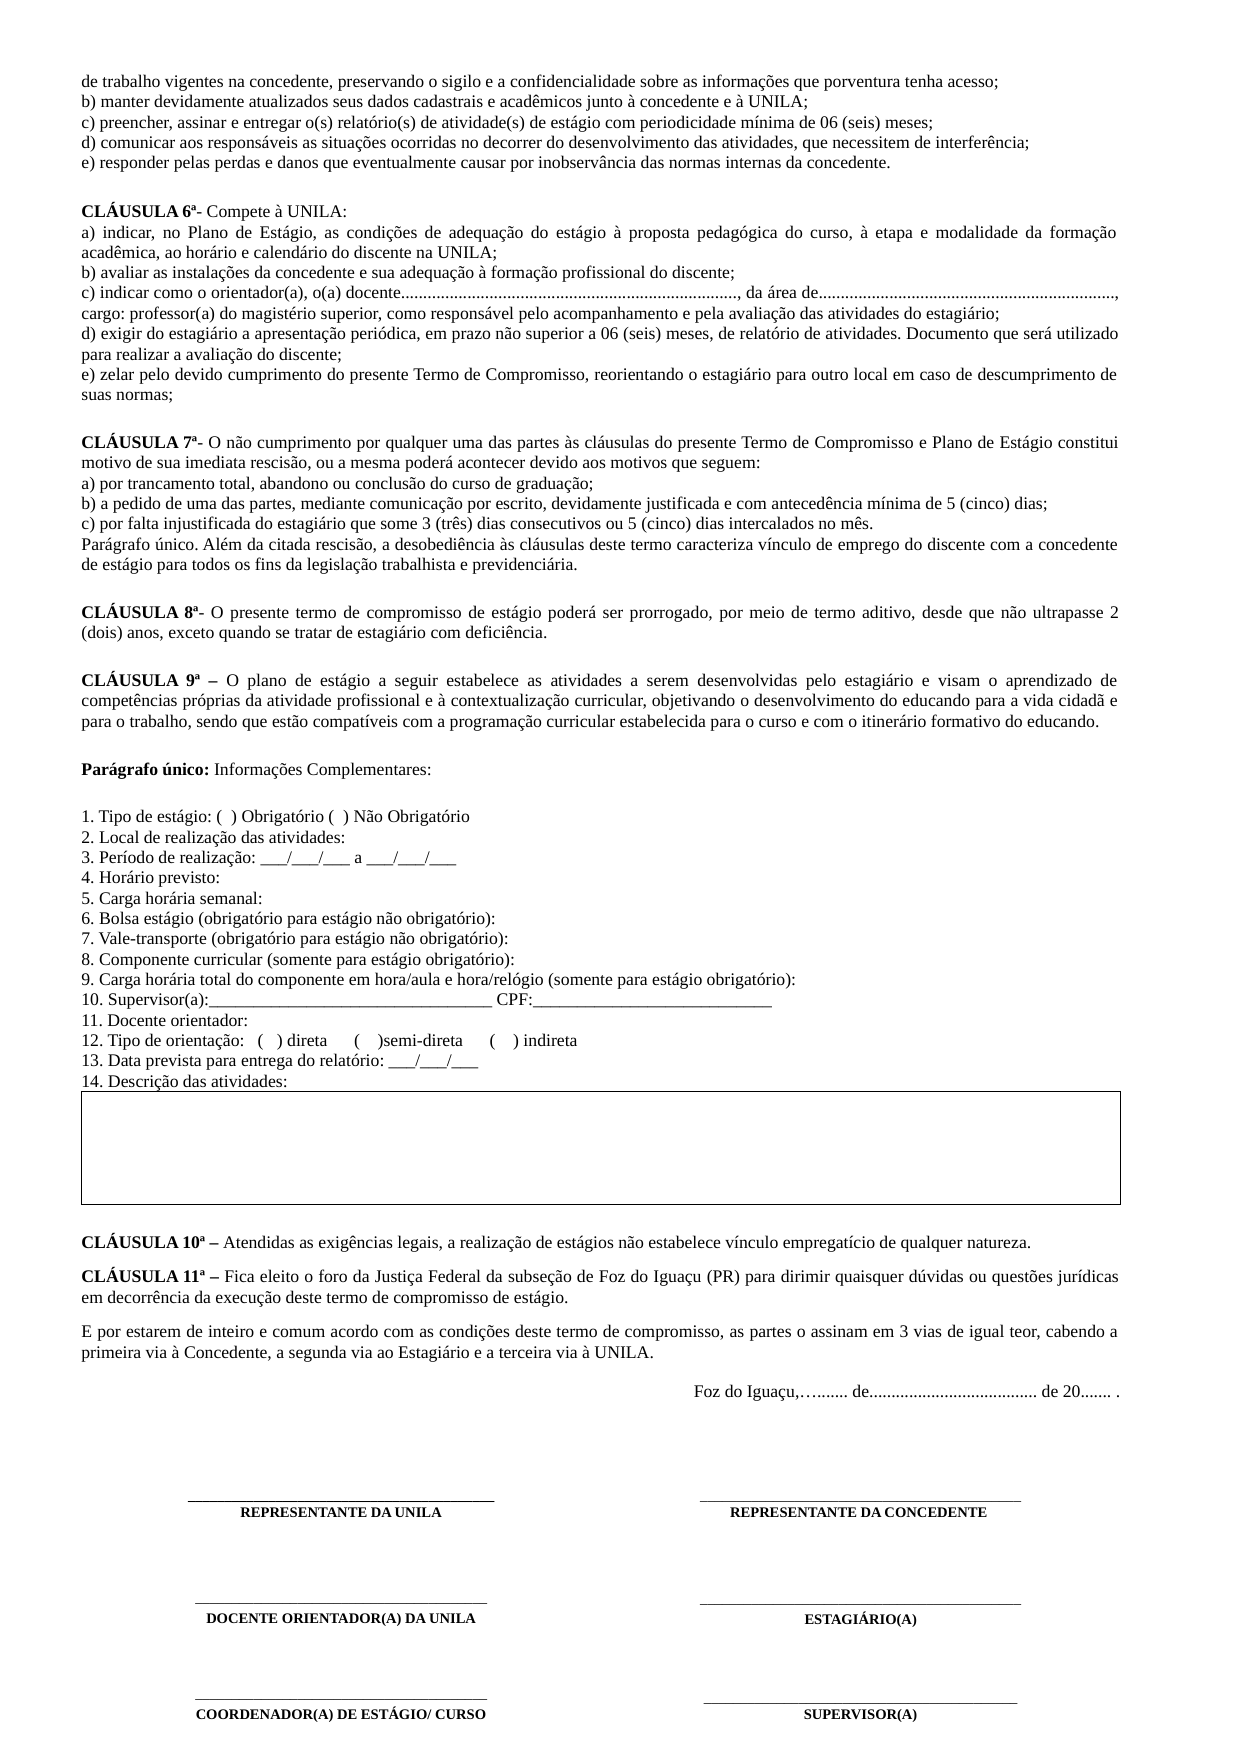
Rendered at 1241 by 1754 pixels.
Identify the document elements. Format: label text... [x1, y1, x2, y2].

text 1. Tipo de estágio: ( ) Obrigatório ( ) Não Obrigatório [81, 806, 1120, 827]
text c) por falta injustificada do estagiário que some 3 (três) dias consecutivos ou 5 (cinco) dias intercalados no mês. [81, 513, 1120, 533]
text 2. Local de realização das atividades: [81, 827, 1120, 847]
text 9. Carga horária total do componente em hora/aula e hora/relógio (somente para estágio obrigatório): [81, 969, 1120, 989]
text c) indicar como o orientador(a), o(a) docente............................................................................, da área de..................................................................., cargo: professor(a) do magistério superior, como responsável pelo acompanhamento e pela avaliação das atividades do estagiário; [81, 282, 1120, 323]
table_cell ____________________________________________ ESTAGIÁRIO(A) [601, 1526, 1120, 1633]
text CLÁUSULA 6ª- Compete à UNILA: [81, 201, 1120, 221]
text 11. Docente orientador: [81, 1009, 1120, 1030]
table_header [82, 1092, 1120, 1204]
text CLÁUSULA 11ª – Fica eleito o foro da Justiça Federal da subseção de Foz do Iguaçu (PR) para dirimir quaisquer dúvidas ou questões jurídicas em decorrência da execução deste termo de compromisso de estágio. [81, 1266, 1120, 1307]
text Parágrafo único: Informações Complementares: [81, 758, 1120, 779]
table_cell ________________________________________ DOCENTE ORIENTADOR(A) DA UNILA [81, 1526, 601, 1633]
text e) zelar pelo devido cumprimento do presente Termo de Compromisso, reorientando o estagiário para outro local em caso de descumprimento de suas normas; [81, 364, 1120, 404]
text CLÁUSULA 10ª – Atendidas as exigências legais, a realização de estágios não estabelece vínculo empregatício de qualquer natureza. [81, 1232, 1120, 1252]
table_cell ________________________________________ COORDENADOR(A) DE ESTÁGIO/ CURSO [81, 1633, 601, 1728]
text CLÁUSULA 9ª – O plano de estágio a seguir estabelece as atividades a serem desenvolvidas pelo estagiário e visam o aprendizado de competências próprias da atividade profissional e à contextualização curricular, objetivando o desenvolvimento do educando para a vida cidadã e para o trabalho, sendo que estão compatíveis com a programação curricular estabelecida para o curso e com o itinerário formativo do educando. [81, 670, 1120, 731]
text E por estarem de inteiro e comum acordo com as condições deste termo de compromisso, as partes o assinam em 3 vias de igual teor, cabendo a primeira via à Concedente, a segunda via ao Estagiário e a terceira via à UNILA. [81, 1321, 1120, 1362]
text a) indicar, no Plano de Estágio, as condições de adequação do estágio à proposta pedagógica do curso, à etapa e modalidade da formação acadêmica, ao horário e calendário do discente na UNILA; [81, 221, 1120, 262]
text 12. Tipo de orientação: ( ) direta ( )semi-direta ( ) indireta [81, 1030, 1120, 1050]
text a) por trancamento total, abandono ou conclusão do curso de graduação; [81, 472, 1120, 493]
text 5. Carga horária semanal: [81, 888, 1120, 908]
text c) preencher, assinar e entregar o(s) relatório(s) de atividade(s) de estágio com periodicidade mínima de 06 (seis) meses; [81, 111, 1120, 132]
text e) responder pelas perdas e danos que eventualmente causar por inobservância das normas internas da concedente. [81, 152, 1120, 172]
text CLÁUSULA 8ª- O presente termo de compromisso de estágio poderá ser prorrogado, por meio de termo aditivo, desde que não ultrapasse 2 (dois) anos, exceto quando se tratar de estagiário com deficiência. [81, 602, 1120, 642]
text 14. Descrição das atividades: [81, 1070, 1120, 1091]
text CLÁUSULA 7ª- O não cumprimento por qualquer uma das partes às cláusulas do presente Termo de Compromisso e Plano de Estágio constitui motivo de sua imediata rescisão, ou a mesma poderá acontecer devido aos motivos que seguem: [81, 432, 1120, 472]
table_header __________________________________________ REPRESENTANTE DA UNILA [81, 1421, 601, 1526]
text d) exigir do estagiário a apresentação periódica, em prazo não superior a 06 (seis) meses, de relatório de atividades. Documento que será utilizado para realizar a avaliação do discente; [81, 323, 1120, 364]
text b) a pedido de uma das partes, mediante comunicação por escrito, devidamente justificada e com antecedência mínima de 5 (cinco) dias; [81, 493, 1120, 513]
text b) avaliar as instalações da concedente e sua adequação à formação profissional do discente; [81, 262, 1120, 282]
text 7. Vale-transporte (obrigatório para estágio não obrigatório): [81, 928, 1120, 948]
text 6. Bolsa estágio (obrigatório para estágio não obrigatório): [81, 908, 1120, 928]
text 10. Supervisor(a):________________________________ CPF:___________________________ [81, 989, 1120, 1009]
table_cell ___________________________________________ SUPERVISOR(A) [601, 1633, 1120, 1728]
text b) manter devidamente atualizados seus dados cadastrais e acadêmicos junto à concedente e à UNILA; [81, 91, 1120, 111]
text 3. Período de realização: ___/___/___ a ___/___/___ [81, 847, 1120, 867]
text de trabalho vigentes na concedente, preservando o sigilo e a confidencialidade sobre as informações que porventura tenha acesso; [81, 71, 1120, 91]
text Parágrafo único. Além da citada rescisão, a desobediência às cláusulas deste termo caracteriza vínculo de emprego do discente com a concedente de estágio para todos os fins da legislação trabalhista e previdenciária. [81, 533, 1120, 574]
text 8. Componente curricular (somente para estágio obrigatório): [81, 948, 1120, 969]
table_header ____________________________________________ REPRESENTANTE DA CONCEDENTE [601, 1421, 1120, 1526]
text d) comunicar aos responsáveis as situações ocorridas no decorrer do desenvolvimento das atividades, que necessitem de interferência; [81, 132, 1120, 152]
text 4. Horário previsto: [81, 867, 1120, 888]
text 13. Data prevista para entrega do relatório: ___/___/___ [81, 1050, 1120, 1070]
